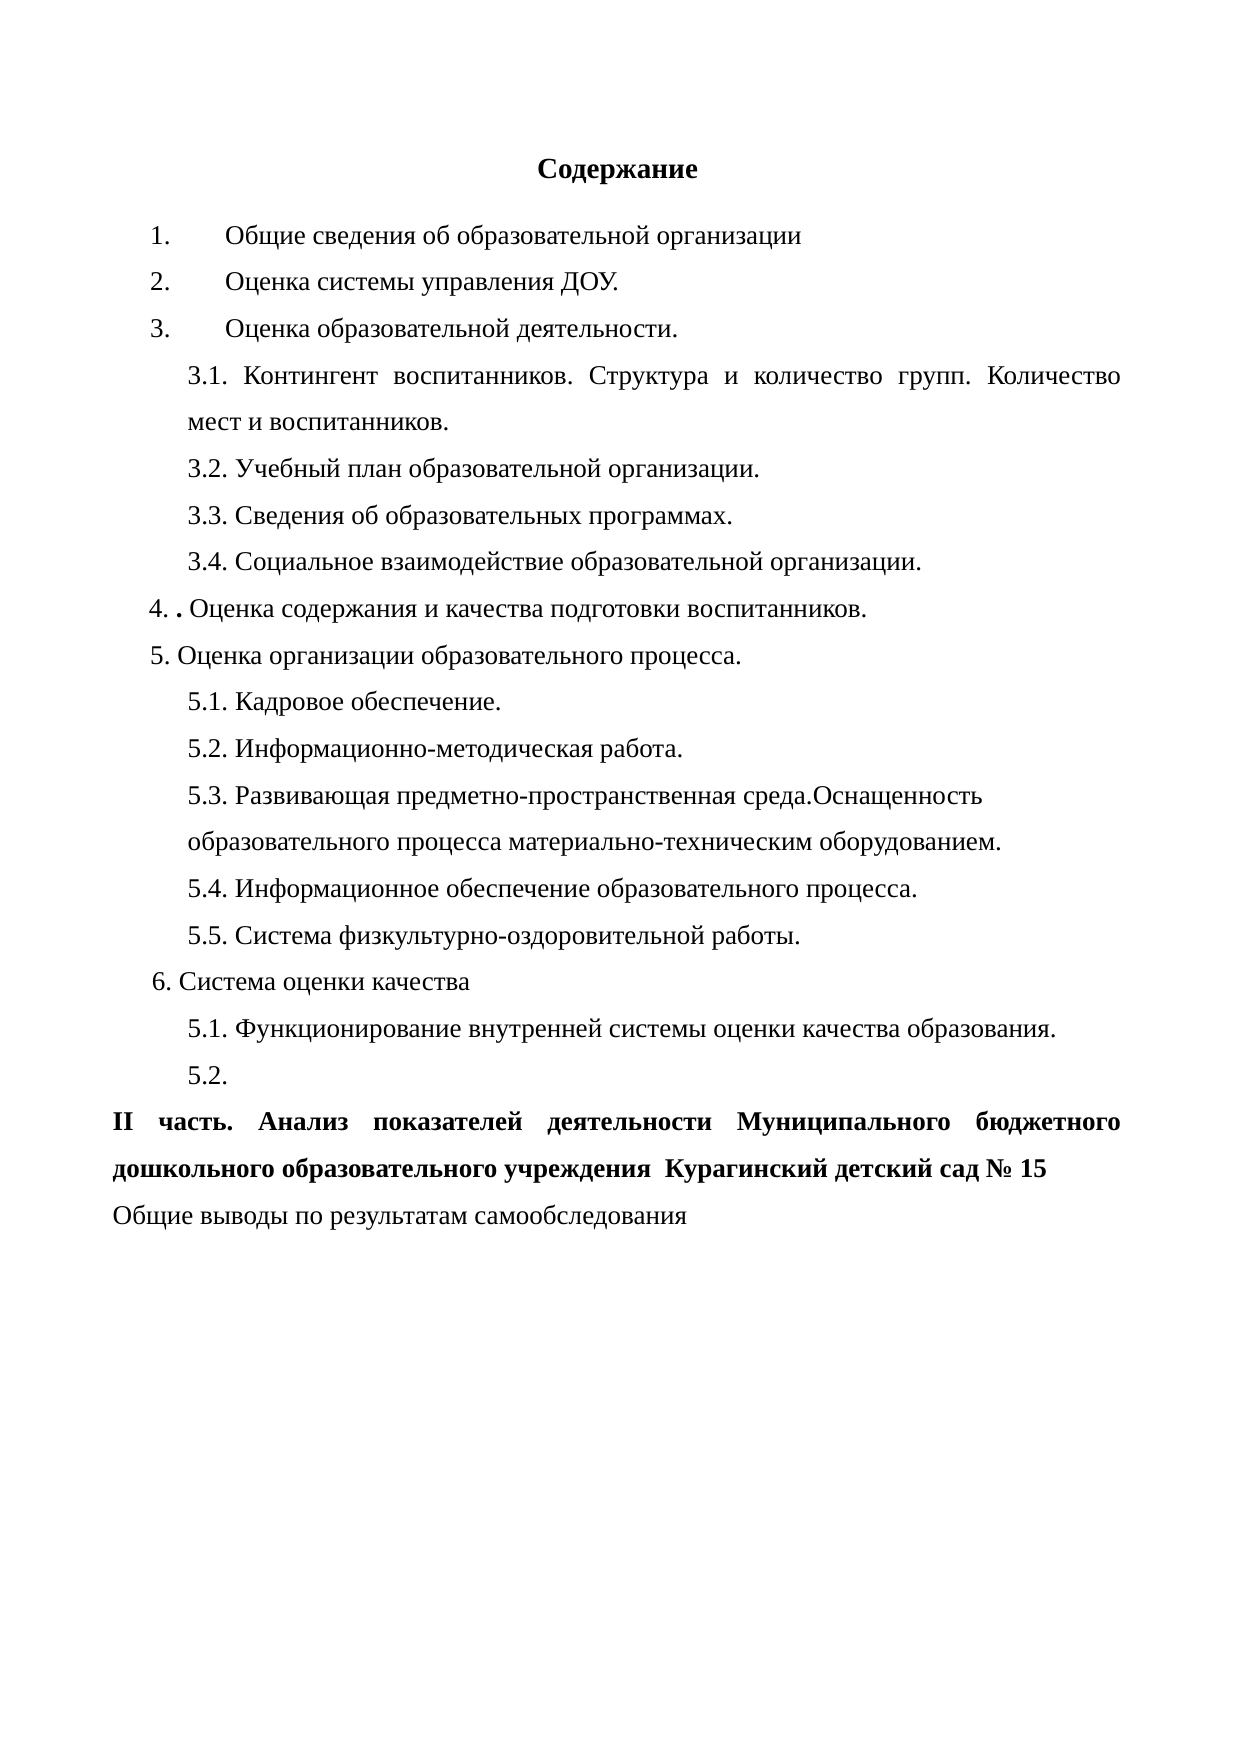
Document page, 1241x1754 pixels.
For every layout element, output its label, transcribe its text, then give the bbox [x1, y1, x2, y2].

text II часть. Анализ показателей деятельности Муниципального бюджетного дошкольного образовательного учреждения Курагинский детский сад № 15 [112, 1105, 1122, 1183]
list 5.1. Функционирование внутренней системы оценки качества образования. [150, 1012, 1122, 1043]
list 5.4. Информационное обеспечение образовательного процесса. [150, 872, 1122, 903]
list Общие сведения об образовательной организации [112, 219, 1122, 250]
text 6. Система оценки качества [112, 965, 1122, 997]
list 3.2. Учебный план образовательной организации. [150, 452, 1122, 483]
list Оценка образовательной деятельности. [112, 312, 1122, 343]
list 3.1. Контингент воспитанников. Структура и количество групп. Количество мест и воспитанников. [150, 359, 1122, 437]
list Оценка системы управления ДОУ. [112, 265, 1122, 297]
list 5.5. Система физкультурно-оздоровительной работы. [150, 919, 1122, 950]
list 3.4. Социальное взаимодействие образовательной организации. [150, 545, 1122, 577]
text Общие выводы по результатам самообследования [112, 1199, 1122, 1230]
text 4. . Оценка содержания и качества подготовки воспитанников. [112, 592, 1122, 623]
text 5. Оценка организации образовательного процесса. [112, 639, 1122, 670]
list 3.3. Сведения об образовательных программах. [150, 499, 1122, 530]
list 5.1. Кадровое обеспечение. [150, 685, 1122, 717]
list 5.3. Развивающая предметно-пространственная среда.Оснащенность образовательного процесса материально-техническим оборудованием. [150, 779, 1122, 857]
text Содержание [112, 152, 1122, 185]
list 5.2. [150, 1059, 1122, 1090]
list 5.2. Информационно-методическая работа. [150, 732, 1122, 763]
